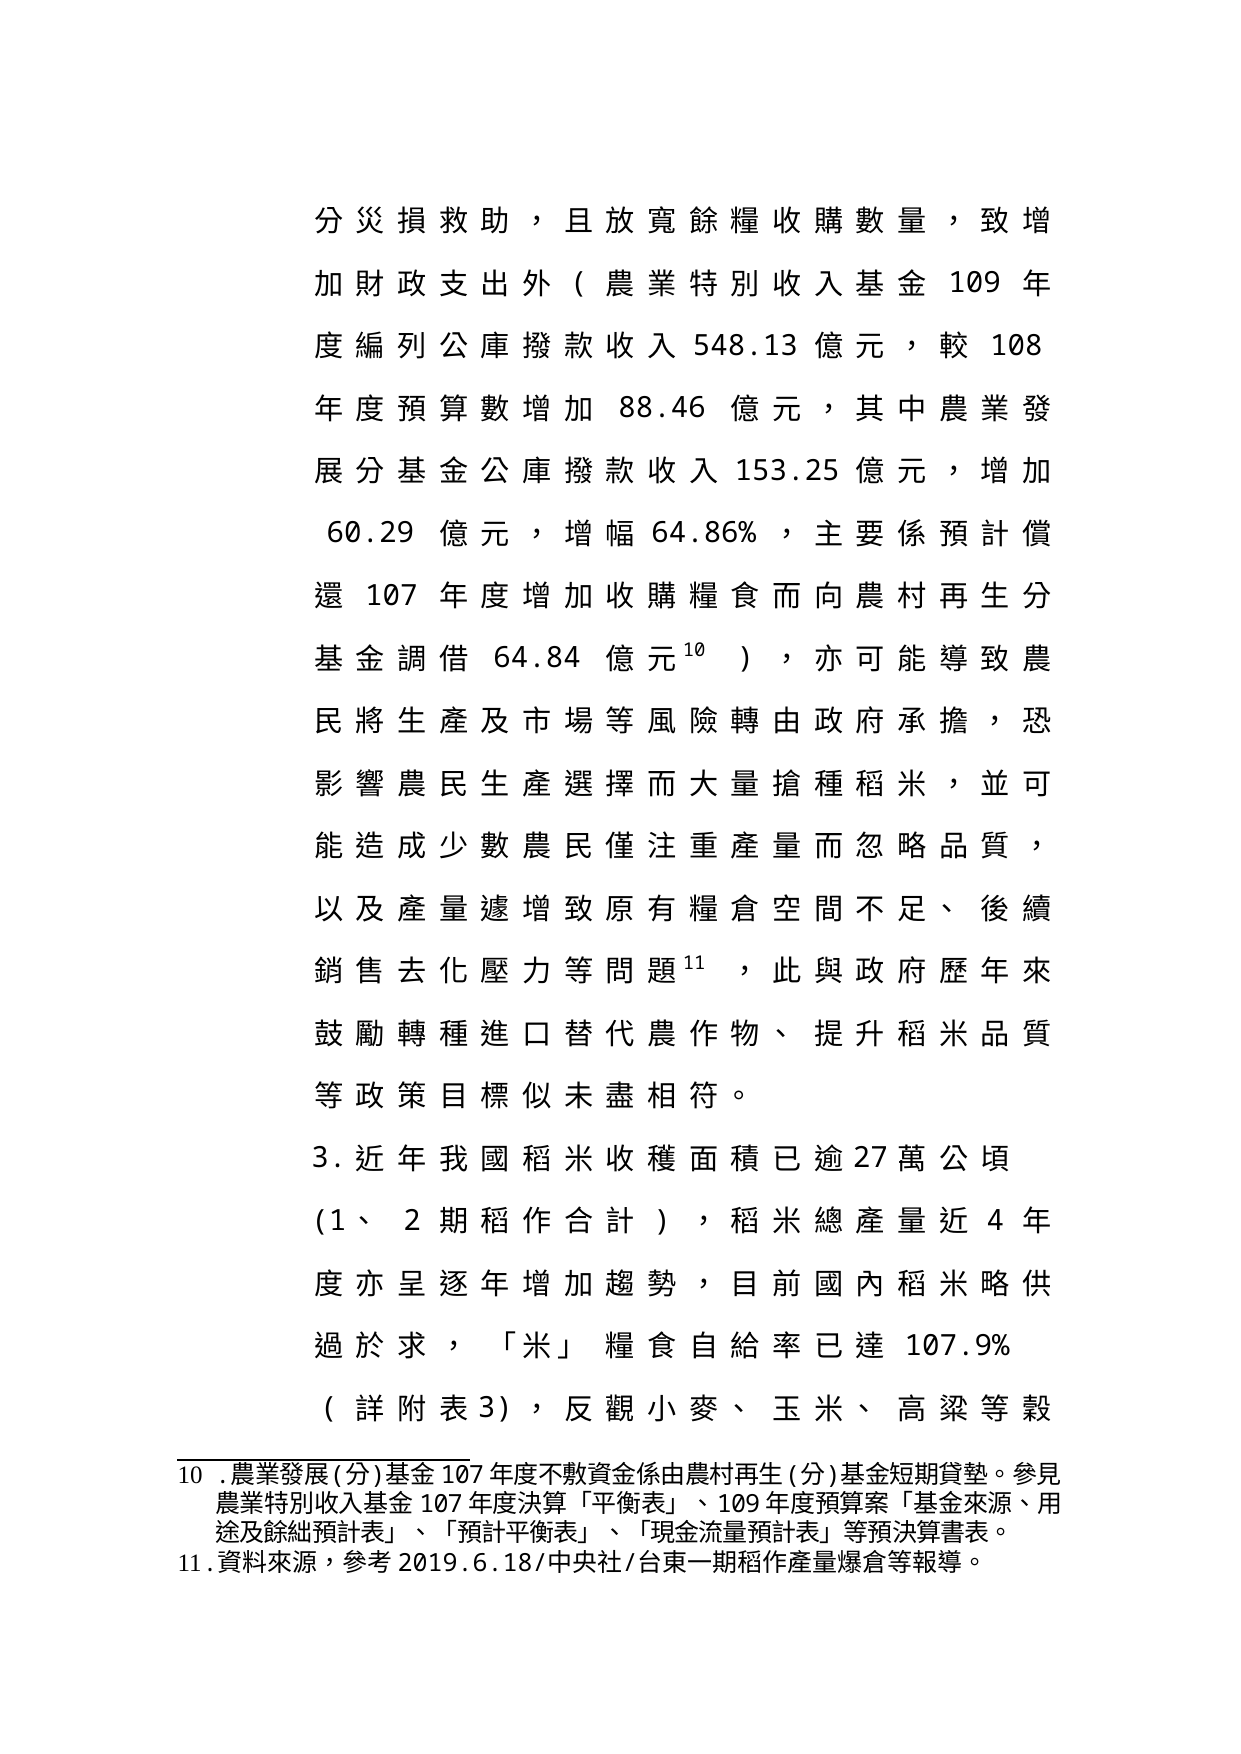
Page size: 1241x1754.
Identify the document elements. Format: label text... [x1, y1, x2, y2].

text .資料來源，參考2019.6.18/中央社/台東一期稻作產量爆倉等報導。 [177, 1548, 1063, 1577]
text 3.近年我國稻米收穫面積已逾27萬公頃(1、2期稻作合計)，稻米總產量近4年度亦呈逐年增加趨勢，目前國內稻米略供過於求，「米」糧食自給率已達107.9% (詳附表3)，反觀小麥、玉米、高粱等穀 [271, 1115, 1058, 1427]
text .農業發展(分)基金107年度不敷資金係由農村再生(分)基金短期貸墊。參見農業特別收入基金107年度決算「平衡表」、109年度預算案「基金來源、用途及餘絀預計表」、「預計平衡表」、「現金流量預計表」等預決算書表。 [177, 1460, 1063, 1548]
text 分災損救助，且放寬餘糧收購數量，致增加財政支出外(農業特別收入基金109年度編列公庫撥款收入548.13億元，較108年度預算數增加88.46億元，其中農業發展分基金公庫撥款收入153.25億元，增加60.29億元，增幅64.86%，主要係預計償還107年度增加收購糧食而向農村再生分基金調借64.84億元)，亦可能導致農民將生產及市場等風險轉由政府承擔，恐影響農民生產選擇而大量搶種稻米，並可能造成少數農民僅注重產量而忽略品質，以及產量遽增致原有糧倉空間不足、後續銷售去化壓力等問題，此與政府歷年來鼓勵轉種進口替代農作物、提升稻米品質等政策目標似未盡相符。 [271, 177, 1058, 1115]
